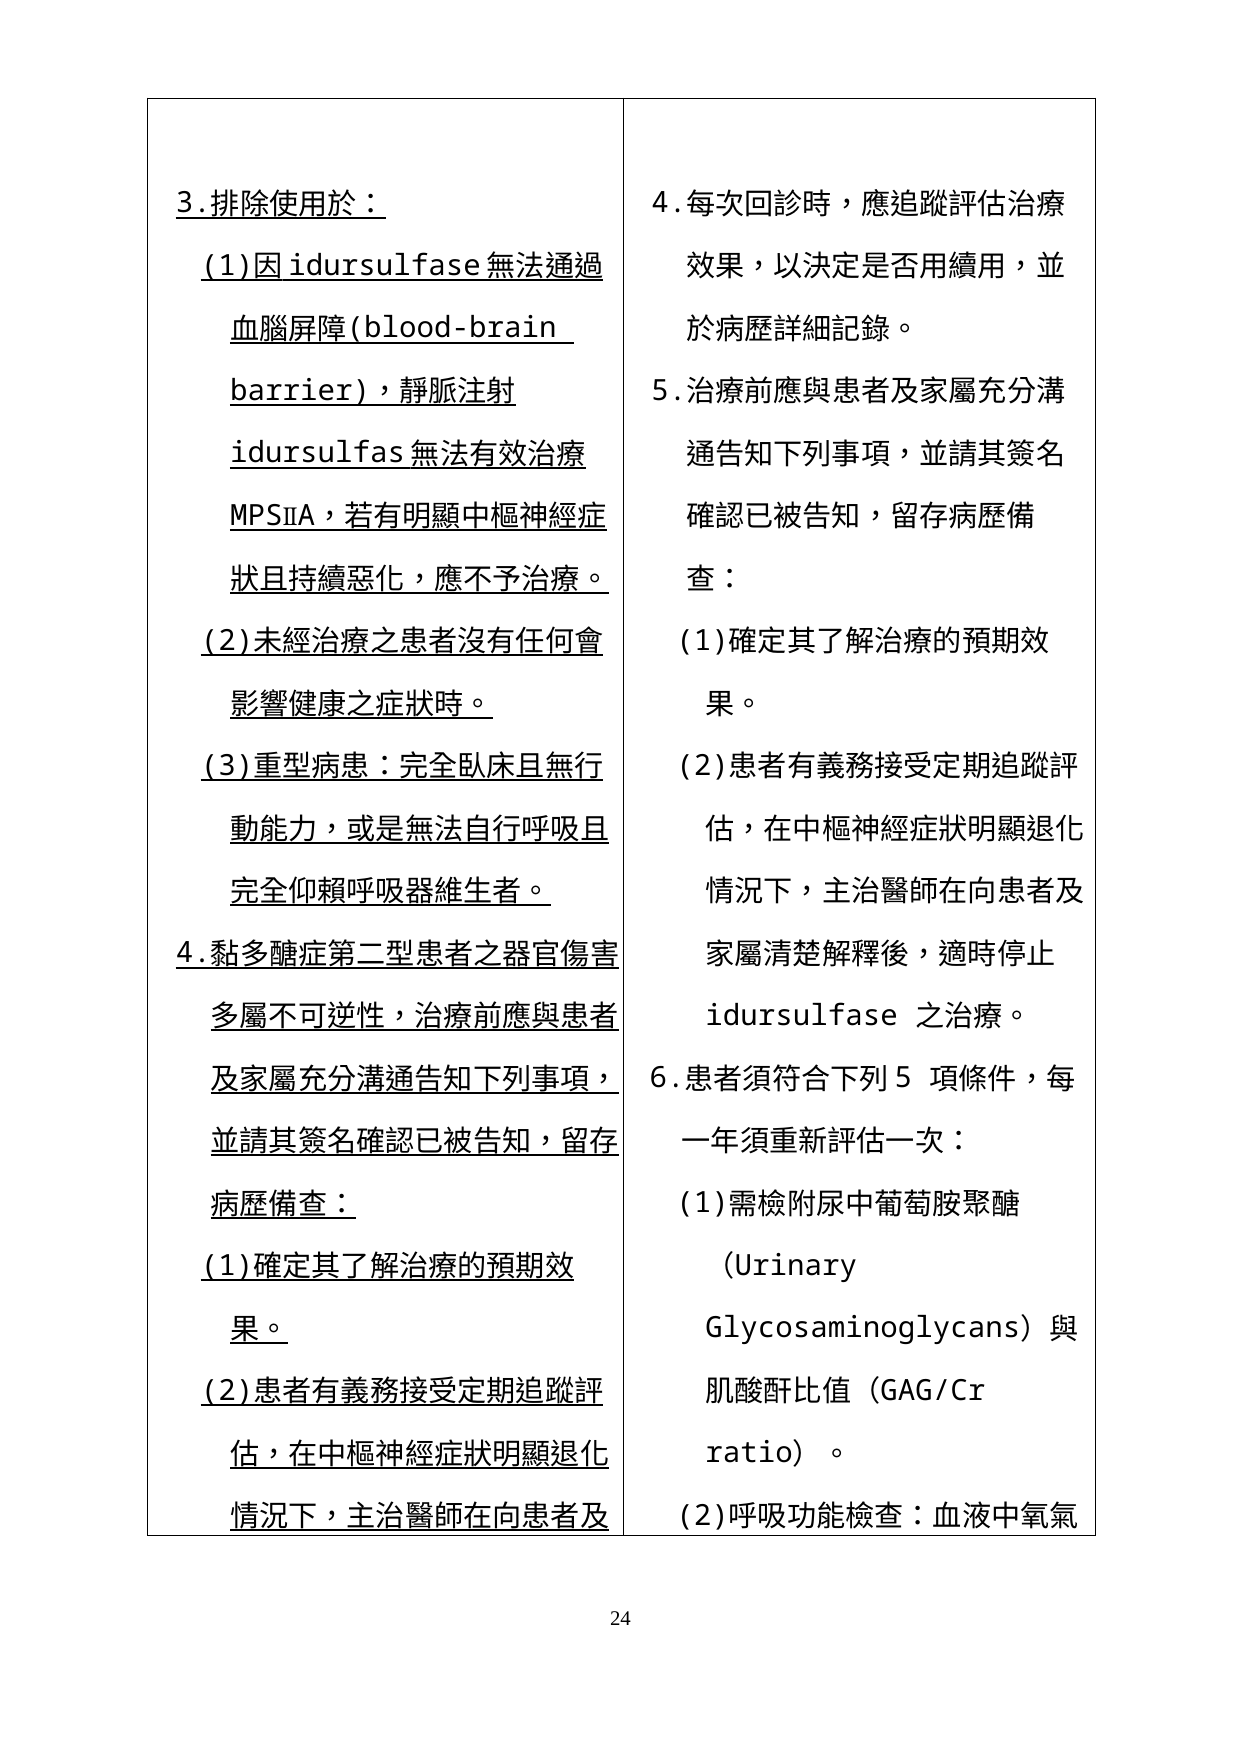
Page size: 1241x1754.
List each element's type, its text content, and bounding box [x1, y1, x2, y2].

table_cell 3.3.8.Idursulfase (如Elaprase)：(96/7/1、99/8/1、○○/○○/1) 1.病患須符合以下診斷條件：除了臨床表徵及尿液葡萄醣胺聚醣定性、定量檢驗的佐證外，須證明患者週邊血液白血球或血漿，或經培養之皮膚纖維芽細胞的IDS 酵素活性缺乏，或者是患者位於X 染色體Xq27-28 位點上之IDS 基因經分子生物學檢驗確認有一處已知或必然會引起黏多醣第Ⅱ型（MPSⅡ）之突變。 2.限兒科專科經醫學遺傳學次專科訓練取得證書之醫師使用。 3.排除使用於： (1)因idursulfase無法通過血腦屏障(blood-brain barrier)，靜脈注射idursulfas無法有效治療MPSⅡA，若有明顯中樞神經症狀且持續惡化，應不予治療。 (2)未經治療之患者沒有任何會影響健康之症狀時。 (3)重型病患：完全臥床且無行動能力，或是無法自行呼吸且完全仰賴呼吸器維生者。 4.黏多醣症第二型患者之器官傷害多屬不可逆性，治療前應與患者及家屬充分溝通告知下列事項，並請其簽名確認已被告知，留存病歷備查： (1)確定其了解治療的預期效果。 (2)患者有義務接受定期追蹤評估，在中樞神經症狀明顯退化情況下，主治醫師在向患者及家屬清楚解釋後，適時停止 idursulfase 之治療。 5.應定期追蹤評估治療效果及下列事項： (1)至少每半年追蹤一次： I. 身高體重； II.尿液黏多醣量； III.依Hunter Outcome Survey (HOS) Registry所建議之評估事項評估。 (2)至少每一年追蹤一次： I.腹部超音波、肝臟大小、脾臟大小； II.心電圖； III.心臟超音波 IV.六分鐘步行測驗（6-minute walk test）或於5 歲以下幼童以DDST（Denver Developmental Screening Test）粗動作及精細動作（Gross Motor and Fine Motor）檢測； V.肺功能； VI.藥物抗體 6.需經事前審查核准後使用，每次申請之療程以1年為限。重新申請時，若有下列任一情況，則不再給予idursulfase治療： (1)尿中葡萄胺聚醣與肌酸酐比值：於接受治療的第一年之後評估，較前一年有50%以上的增加；第二年之後評估，較之前一年有100%以上的增加。。 (2)六分鐘步行測驗：較之前一年退步50%以上或連續2 年有退步現象；5 歲以下幼童以DDST 粗動作及精細動作檢測，發展進程年齡與實際年齡商數低於60%，或比初次檢測時之發展進程年齡退步。 (3)呼吸功能檢查：血液中氧氣飽和度在2 小時內無法持續維持1 小時以上≧90%。 (4)病人有認知功能退化，或有明顯中樞神經系統退化之臨床表徵。 7.須立即停止idusulfase 治療的情形： (1)有證據顯示病人開始呈現明顯的中樞神經系統退化之臨床表徵。 (2)病人在接受治療時發生其它致命的疾病，這表示病人無法獲得idursulfase的療效。 (3)病人發生嚴重不良反應。 (4)病人無法配合最適療程所需的注射規定或無法配合療效的評估。 3.3.10.Laronidase (如Aldurazyme)：(96/7/1、99/8/1、○○/○○/1) 1.限下列病例使用： (1)黏多醣症第一型賀勒-施艾氏症患者。 (2)黏多醣症第一型中度至重度之施艾氏症患者。 (3)黏多醣症第一型賀勒氏症進行造血幹細胞移植或手術前後。 備註：針對早期診斷帶有文獻報告已知的嚴重型突變點的病人，應持續追蹤其臨床症狀，若在兩歲以前出現明顯症狀 (疝氣或呼吸道阻塞等，建議儘速進行造血幹細胞移植，如為未知但預測為嚴重型突變的病人，比照處理。 2.限兒科專科經醫學遺傳學次專科訓練取得證書之醫師使用。 3.排除使用於： (1)未經治療之患者沒有任何會影響健康之症狀時。 (2)患者有明顯之中樞神經症狀時。 (3)重型病患：完全臥床且無行動能力，或是無法自行呼吸且完全仰賴呼吸器維生者。 4.應定期追蹤評估治療效果及下列事項目： (1)至少每半年追蹤一次： I.身高體重； II.尿液黏多醣量； (2)至少每一年追蹤一次： I.整體智能發展、中樞神經症狀； II.腹部超音波、肝臟大小、脾臟大小； III.心電圖； IV.心臟超音波； V.六分鐘步行測驗； VI.肺功能； VII.藥物抗體 5.需經事前審查核准後使用，每次申請之療程以1年為限。重新申請時，若有下列任一情況，則不再給予laronidase治療： (1)尿中葡萄胺聚醣與肌酸酐比值：於接受治療的第一年之後評估，較前一年有50%以上的增加；第二年之後評估，較之前一年有100%以上的增加。。 (2)六分鐘步行測驗：較之前一年退步50%以上或連續2 年有退步現象；5 歲以下幼童以DDST 粗動作及精細動作檢測，發展進程年齡與實際年齡商數低於60%，或比初次檢測時之發展進程年齡退步。 (3)呼吸功能檢查：血液中氧氣飽和度在2 小時內無法持續維持1 小時以上≧90%。 (4)病人有認知功能退化，或有明顯中樞神經系統退化之臨床表徵。 6.須立即停止laronidase治療的情形： (1)有證據顯示病人開始呈現明顯的中樞神經系統退化之臨床表徵。 (2)病人在接受治療時發生其它致命的疾病，這表示病人無法獲得laronidase的療效。 (3)病人發生嚴重不良反應。 (4)病人無法配合最適療程所需的注射規定或無法配合療效的評估。 3.3.○. Elosulfase alfa (如Vimizim) (○○/○○/1) 1.診斷：除了臨床表徵及尿液葡萄醣胺聚醣定性、定量檢驗的佐證外，須證明患者之週邊血液白血球或經培養之皮膚纖維芽細胞GALNS 活性缺乏，或是患者GALNS 基因經分子生物學檢驗確認有兩個分別來自父母雙方，已知或必然會引起黏多醣症第IVA 型之突變。 2.限兒科專科經醫學遺傳學次專科訓練取得證書之醫師使用。 3.排除使用於： (1)患者合併有其他嚴重疾病，無法從酵素治療得到長期效益。 (2)重型病患：完全臥床且無行動能力，或是無法自行呼吸且完全仰賴呼吸器維生者。 (3)病患不願意配合追蹤評估。 4.黏多醣症第四型患者之傷害多屬不可逆性，治療前應與患者及家屬充分溝通告知下列事項，並請其簽名確認已被告知，留存病歷備查： (1)確定其了解治療的預期效果。 (2)患者有義務接受定期追蹤評估。 5.需經事前審查核准後使用，每次申請之療程以1年為限。重新申請時，依下列病患疾病進程分類，若有評估項目中任兩項未達標準，則不予同意使用： (1)至少能以助行器行走的患者，針對下列1~5 項； (2)非因年齡過小而無法行走的患者，針對下列2~5 項； (3)因年齡過小而無法行走的患者，針對下列3~5 項 Ⅰ.6分鐘步行測驗：相較於治療前，至少有10%的改善，或在達療效高原期後維持10%的改善。 II.呼吸功能檢查：FVC或FEV-1相較於治療前至少有5%的改善，或在達療效高原期後維持5%的改善。 III.尿液中keratan sulfate (Uks)相較於治療前降低大於20%。 IV.呼吸功能檢查：血液中氧氣飽和度(SpO2)在2小時內需持續維持1小時以上≧90%。 V.以心臟超音波檢測，Ejection Fraction相較於治療前降低少於10%。 6.須立即停止elosulfase alfa治療的情形： (1)病人在接受治療時發生其它致命的疾病，這表示病人無法獲得elosulfase alfa的療效。 (2)病患發生嚴重不良反應。 (3)病患無法配合最適療程所需的注射規定或無法配合療效的評估。 3.3.○.Galsulfase (如Naglazyme)：(○○/○○/1) 1.病患須符合以下診斷條件：須證明患者之週邊血液白血球或經培養之皮膚纖維芽細胞ARSB活性缺乏，或是患者ARSB基因經分子生物學檢驗確認有兩個分別來自父母雙方，已知或必然會引起黏多醣症第六型之突變。 2.限兒科專科經醫學遺傳學次專科訓練取得證書之醫師使用。 3.排除使用於： (1)患者若未給予治療，並不會導致健康情況之惡化時。 (2)重型病患：完全臥床且無行動能力，或是無法自行呼吸且完全仰賴呼吸器維生者。 (3)早期診斷帶有已知嚴重突變點的病患, 但無明顯臨床症狀者。 4.標準劑量為每週經靜脈注射給予galsulfase 1 mg/Kg。 5.黏多醣症第六型對於器官之傷害多屬不可逆性，治療前應與患者及家屬充分溝通告知下列事項，並請其簽名確認已被告知，留存病歷備查： (1)確定其了解治療的預期效果。 (2)患者有義務接受定期追蹤評估。 6.應定期追蹤評估治療效果及下列事項： (1)至少每半年追蹤一次： I.身高體重； II.尿液黏多醣量； (2)至少每一年追蹤一次： I.腹部超音波、肝臟大小、脾臟大小； II. 心電圖； III.心臟超音波； IV.六分鐘步行測驗； V.肺功能； 7.需經事前審查核准後使用，每次申請之療程以1年為限。重新申請時，若六分鐘步行測驗相較於治療前退步10%以上，則不再給予galsulfase治療。 8.須立即停止galsulfase治療的情形： (1)有證據顯示病人開始呈現明顯的中樞神經系統退化之臨床表徵。 (2)病人在接受治療時發生其它致命的疾病，這表示病人無法獲得galsulfase的療效。 (3)病人發生嚴重不良反應。 (4)病人無法配合最適療程所需的注射規定或無法配合療效的評估。 [148, 99, 623, 1535]
table_cell 3.3.8.Idursulfase (如Elaprase solution for intravenous infusion)給付規定：(96/7/1、99/8/1) 1.需經事前審查核准後使用。 2.除了臨床表徵及尿液葡萄醣胺聚醣定性、定量檢驗的佐證外，須證明患者週邊血液白血球或血漿，或經培養之皮膚纖維芽細胞的IDS 酵素活性缺乏，或者是患者位於X 染色體Xq27-28 位點上之IDS 基因經分子生物學檢驗確認有一處已知或必然會引起黏多醣第Ⅱ型（MPSⅡ）之突變。 3.限小兒遺傳專科醫師使用。 4.每次回診時，應追蹤評估治療效果，以決定是否用續用，並於病歷詳細記錄。 5.治療前應與患者及家屬充分溝通告知下列事項，並請其簽名確認已被告知，留存病歷備查： (1)確定其了解治療的預期效果。 (2)患者有義務接受定期追蹤評估，在中樞神經症狀明顯退化情況下，主治醫師在向患者及家屬清楚解釋後，適時停止 idursulfase 之治療。 6.患者須符合下列5 項條件，每一年須重新評估一次： (1)需檢附尿中葡萄胺聚醣（Urinary Glycosaminoglycans）與肌酸酐比值（GAG/Cr ratio）。 (2)呼吸功能檢查：血液中氧氣飽和度（SpO2）在2 小時內需持續維持1 小時以上≧90%。 (3)可執行6 分鐘步行測驗（6-minute walk test）或於5 歲以下幼童以DDST（Denver Developmental Screening Test）粗動作及精細動作（Gross Motor and Fine Motor）檢測，發展進程年齡與實際年齡商數不低於60%。 (4)未經治療之患者沒有任何會影響健康之症狀。 (5)患者無明顯之中樞神經症狀退化。 7.須立即停止idusulfase 治療的情形： (1)因idursulfase 無法通過血腦屏障(blood-brain barrier)，靜脈注射idursulfase 無法有效治療MPSⅡA，若有明顯中樞神經系統退化之臨床表徵時，應判為MPSⅡA 且不予治療。 (2)有證據顯示病人開始呈現明顯的中樞神經系統退化之臨床表徵。 (3)病人在接受ERT 時發生其它致命的疾病，這表示病人無法獲得idursulfase的療效。 (4)病人發生嚴重不良反應。 (5)病人無法配合最適療程所需的注射規定或無法配合療效的評估。 8.重新申請時，若有下列任一情況，即不再給予idursulfase 之治療： (1)尿中葡萄胺聚醣與肌酸酐比值：於接受治療的第一年之後評估，較前一年有50%以上的增加；第二年之後評估，較之前一年有100%以上的增加。 (2)6 分鐘步行測驗：較之前一年退步50%以上或連續2 年有退步現象；5 歲以下幼童以DDST 粗動作及精細動作檢測，發展進程年齡與實際年齡商數低於60%，或比初次檢測時之發展進程年齡退步。 (3)呼吸功能檢查：血液中氧氣飽和度在2 小時內無法持續維持1 小時以上≧90%。 (4)未經治療之患者沒有任何會影響健康之症狀。 9.請參考「中華民國人類遺傳學會黏多醣第II 型治療原則」(附表二十五)。 3.3.10.Laronidase (如Aldurazyme inj.)：(97/7/1) 1.限用於黏多醣儲積症第一型之治療。 2.需經事前審查核准後使用。 3.3.○. (無) 3.3.○. (無) [624, 99, 1095, 1535]
